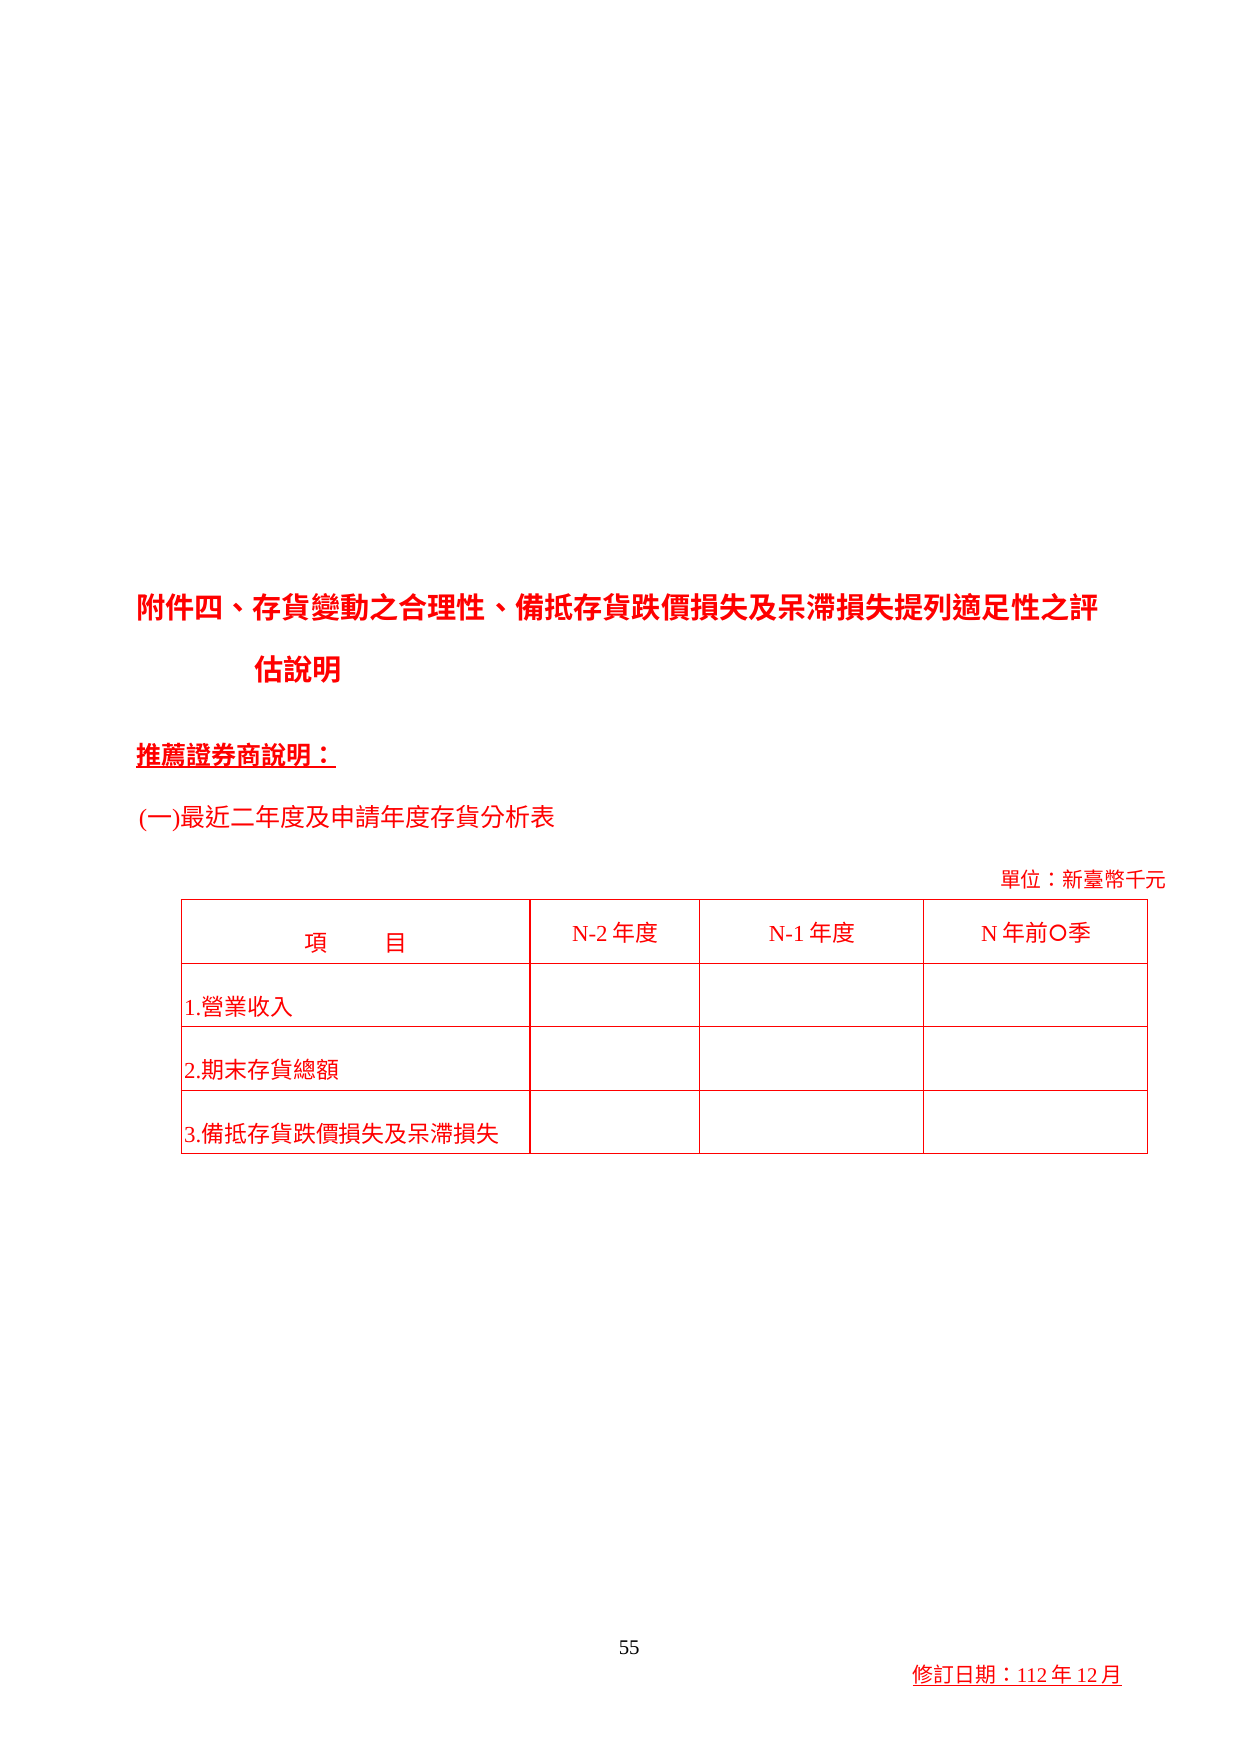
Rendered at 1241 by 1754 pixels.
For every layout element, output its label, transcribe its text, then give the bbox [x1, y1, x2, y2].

table_cell [924, 964, 1147, 1026]
table_cell [924, 1027, 1147, 1090]
table_cell [700, 964, 923, 1026]
table_header 項 目 [182, 900, 529, 963]
table_cell [700, 1027, 923, 1090]
table_cell [531, 1091, 699, 1153]
text 推薦證券商說明： [136, 712, 1122, 774]
text 單位：新臺幣千元 [136, 837, 1166, 899]
table_header N-1年度 [700, 900, 923, 963]
table_cell [924, 1091, 1147, 1153]
table_cell 1.營業收入 [182, 964, 529, 1026]
table_cell 2.期末存貨總額 [182, 1027, 529, 1090]
subtitle 附件四、存貨變動之合理性、備抵存貨跌價損失及呆滯損失提列適足性之評估說明 [136, 564, 1122, 689]
table_header N-2年度 [531, 900, 699, 963]
table_cell [531, 964, 699, 1026]
table_header N年前季 [924, 900, 1147, 963]
table_cell [531, 1027, 699, 1090]
table_cell [700, 1091, 923, 1153]
text (一)最近二年度及申請年度存貨分析表 [136, 774, 1122, 837]
table_cell 3.備抵存貨跌價損失及呆滯損失 [182, 1091, 529, 1153]
